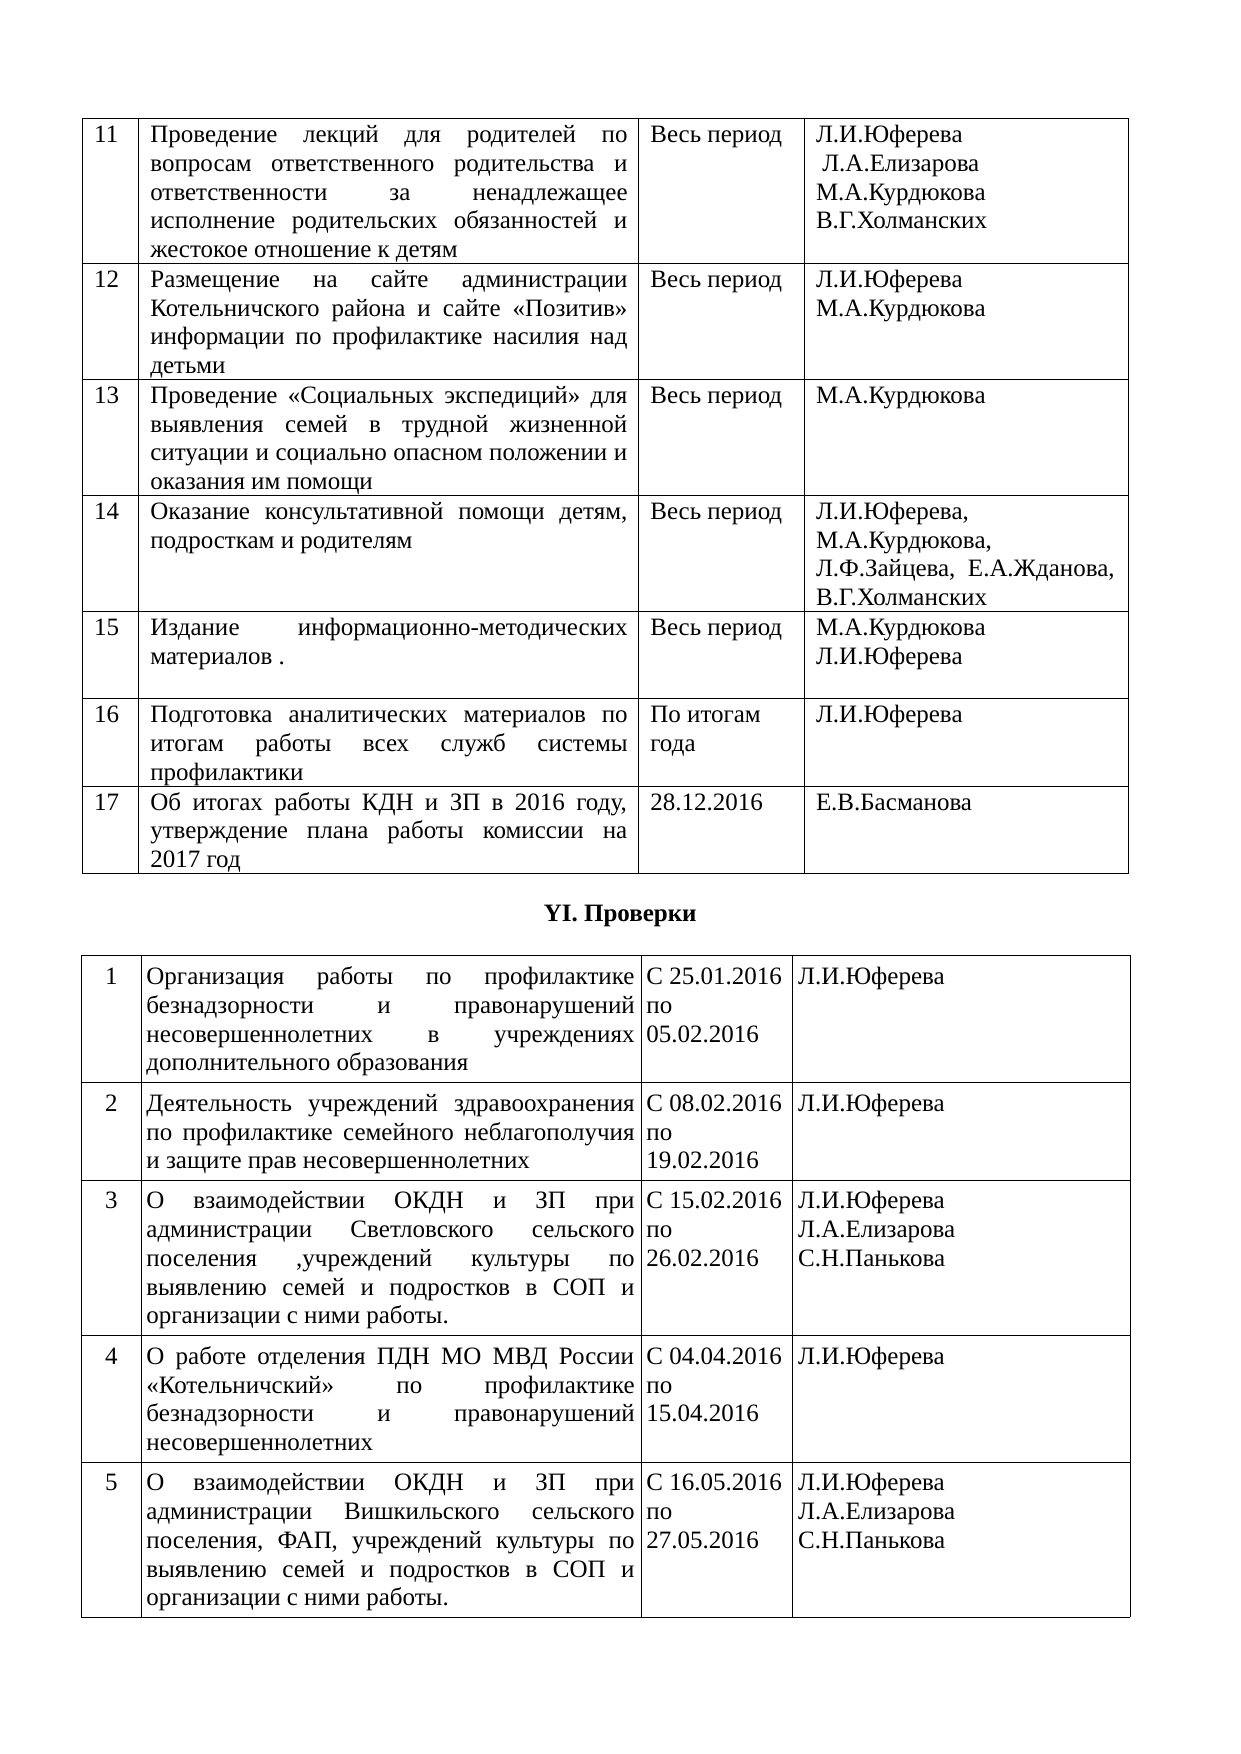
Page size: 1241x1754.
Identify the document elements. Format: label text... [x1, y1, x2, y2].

text YI. Проверки [118, 898, 1122, 927]
table_cell С 15.02.2016 по 26.02.2016 [642, 1181, 792, 1335]
table_cell С 08.02.2016 по 19.02.2016 [642, 1083, 792, 1180]
table_cell 28.12.2016 [639, 787, 804, 873]
table_cell Весь период [639, 612, 804, 698]
table_cell 13 [83, 380, 138, 495]
table_cell Л.И.Юферева [793, 1083, 1130, 1180]
table_cell Деятельность учреждений здравоохранения по профилактике семейного неблагополучия и защите прав несовершеннолетних [142, 1083, 641, 1180]
table_cell Проведение лекций для родителей по вопросам ответственного родительства и ответственности за ненадлежащее исполнение родительских обязанностей и жестокое отношение к детям [139, 119, 638, 263]
table_cell 12 [83, 264, 138, 379]
table_cell Л.И.Юферева М.А.Курдюкова [805, 264, 1128, 379]
table_cell О работе отделения ПДН МО МВД России «Котельничский» по профилактике безнадзорности и правонарушений несовершеннолетних [142, 1336, 641, 1462]
table_cell Е.В.Басманова [805, 787, 1128, 873]
table_cell 15 [83, 612, 138, 698]
table_cell Весь период [639, 496, 804, 611]
table_header Организация работы по профилактике безнадзорности и правонарушений несовершеннолетних в учреждениях дополнительного образования [142, 956, 641, 1082]
table_cell Издание информационно-методических материалов . [139, 612, 638, 698]
table_cell Подготовка аналитических материалов по итогам работы всех служб системы профилактики [139, 699, 638, 786]
table_cell 16 [83, 699, 138, 786]
table_cell Весь период [639, 119, 804, 263]
table_cell Л.И.Юферева, М.А.Курдюкова, Л.Ф.Зайцева, Е.А.Жданова, В.Г.Холманских [805, 496, 1128, 611]
table_header Л.И.Юферева [793, 956, 1130, 1082]
table_cell Л.И.Юферева Л.А.Елизарова С.Н.Панькова [793, 1463, 1130, 1617]
table_cell 14 [83, 496, 138, 611]
table_cell 11 [83, 119, 138, 263]
table_cell Л.И.Юферева Л.А.Елизарова С.Н.Панькова [793, 1181, 1130, 1335]
table_cell Размещение на сайте администрации Котельничского района и сайте «Позитив» информации по профилактике насилия над детьми [139, 264, 638, 379]
table_cell Весь период [639, 380, 804, 495]
table_cell Проведение «Социальных экспедиций» для выявления семей в трудной жизненной ситуации и социально опасном положении и оказания им помощи [139, 380, 638, 495]
table_cell Оказание консультативной помощи детям, подросткам и родителям [139, 496, 638, 611]
table_cell М.А.Курдюкова [805, 380, 1128, 495]
table_cell Л.И.Юферева [805, 699, 1128, 786]
table_cell 2 [82, 1083, 141, 1180]
table_cell 17 [83, 787, 138, 873]
table_cell 4 [82, 1336, 141, 1462]
table_cell Л.И.Юферева [793, 1336, 1130, 1462]
table_cell 5 [82, 1463, 141, 1617]
table_cell Весь период [639, 264, 804, 379]
table_cell Л.И.Юферева Л.А.Елизарова М.А.Курдюкова В.Г.Холманских [805, 119, 1128, 263]
table_header С 25.01.2016 по 05.02.2016 [642, 956, 792, 1082]
table_cell Об итогах работы КДН и ЗП в 2016 году, утверждение плана работы комиссии на 2017 год [139, 787, 638, 873]
table_header 1 [82, 956, 141, 1082]
table_cell 3 [82, 1181, 141, 1335]
table_cell С 16.05.2016 по 27.05.2016 [642, 1463, 792, 1617]
table_cell О взаимодействии ОКДН и ЗП при администрации Светловского сельского поселения ,учреждений культуры по выявлению семей и подростков в СОП и организации с ними работы. [142, 1181, 641, 1335]
table_cell По итогам года [639, 699, 804, 786]
table_cell О взаимодействии ОКДН и ЗП при администрации Вишкильского сельского поселения, ФАП, учреждений культуры по выявлению семей и подростков в СОП и организации с ними работы. [142, 1463, 641, 1617]
table_cell М.А.Курдюкова Л.И.Юферева [805, 612, 1128, 698]
table_cell С 04.04.2016 по 15.04.2016 [642, 1336, 792, 1462]
